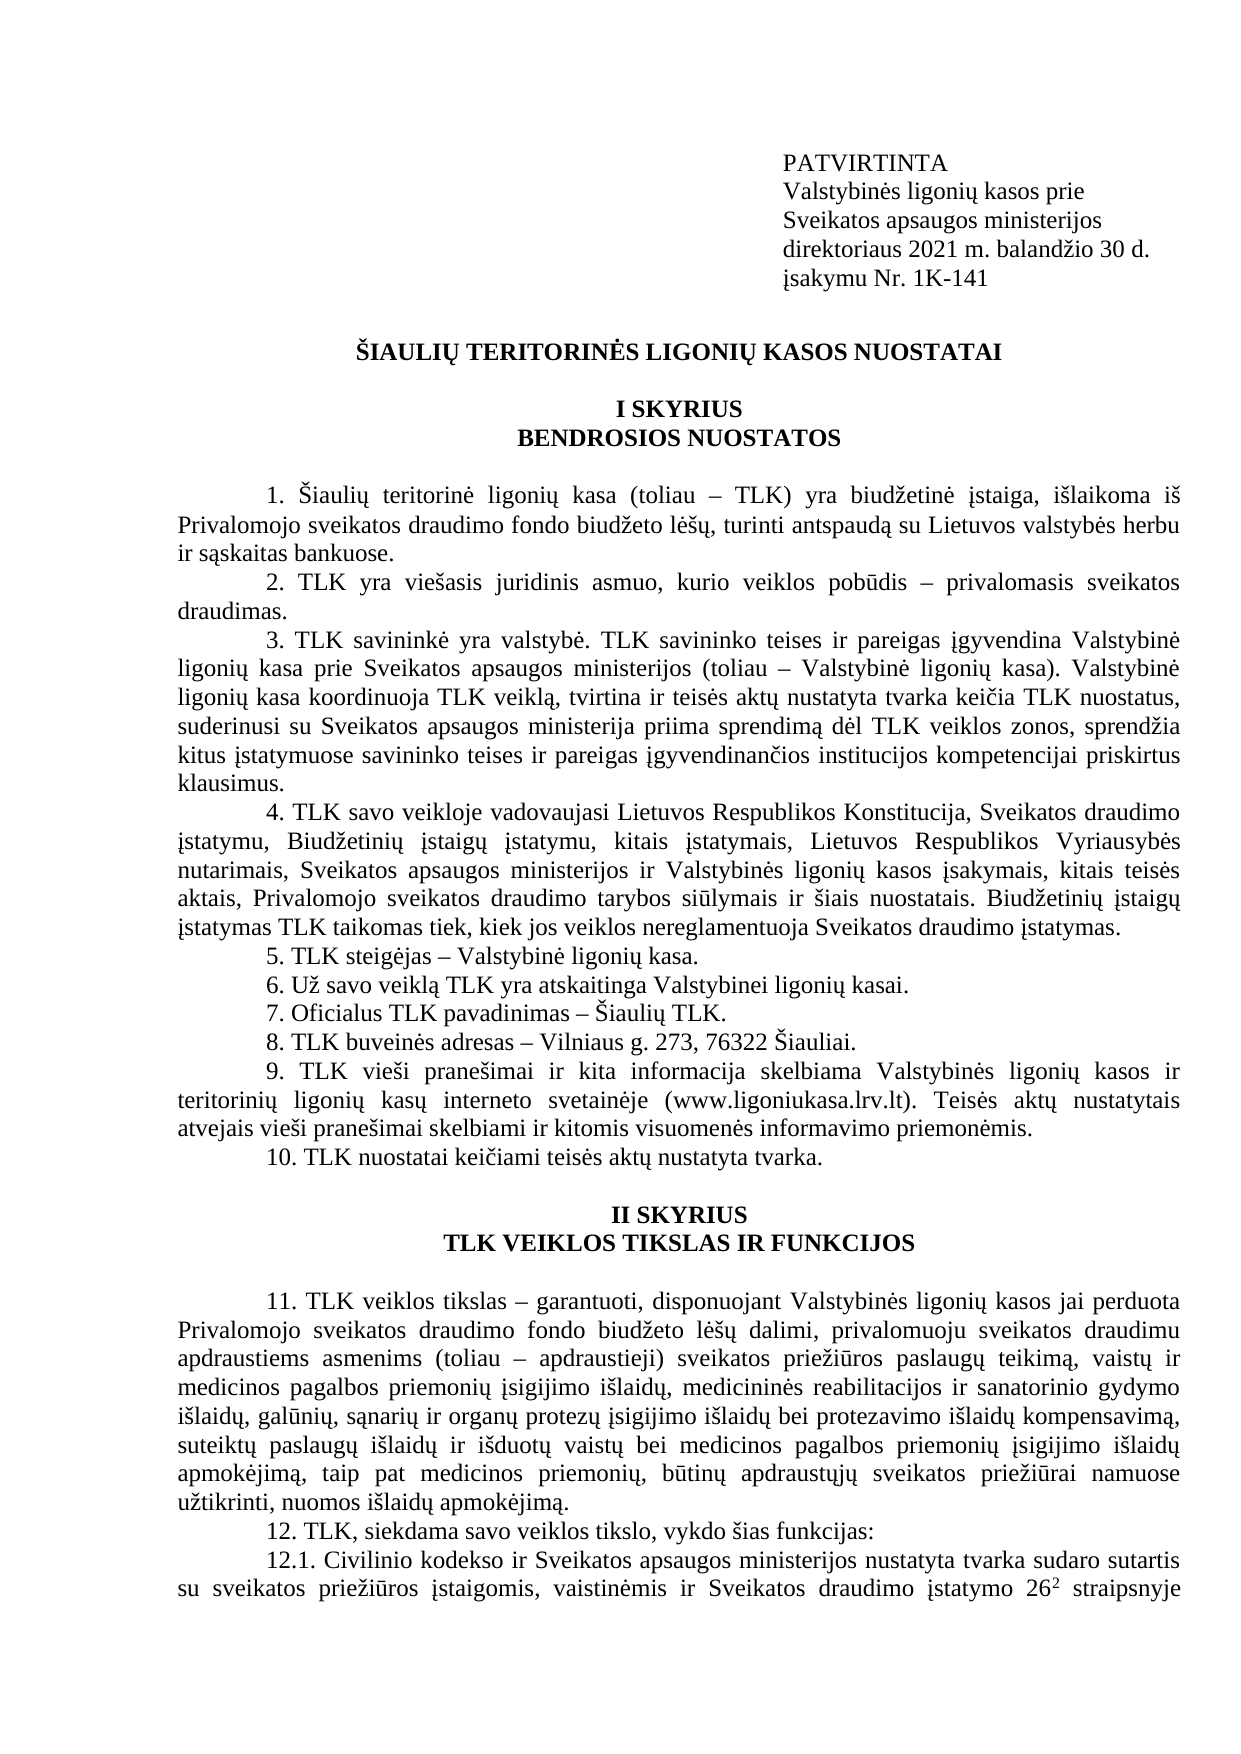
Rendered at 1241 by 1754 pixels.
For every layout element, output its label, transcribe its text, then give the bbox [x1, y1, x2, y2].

text 3. TLK savininkė yra valstybė. TLK savininko teises ir pareigas įgyvendina Valstybinė ligonių kasa prie Sveikatos apsaugos ministerijos (toliau – Valstybinė ligonių kasa). Valstybinė ligonių kasa koordinuoja TLK veiklą, tvirtina ir teisės aktų nustatyta tvarka keičia TLK nuostatus, suderinusi su Sveikatos apsaugos ministerija priima sprendimą dėl TLK veiklos zonos, sprendžia kitus įstatymuose savininko teises ir pareigas įgyvendinančios institucijos kompetencijai priskirtus klausimus. [177, 625, 1181, 797]
text 6. Už savo veiklą TLK yra atskaitinga Valstybinei ligonių kasai. [177, 970, 1181, 998]
text direktoriaus 2021 m. balandžio 30 d. [783, 234, 1181, 263]
text 11. TLK veiklos tikslas – garantuoti, disponuojant Valstybinės ligonių kasos jai perduota Privalomojo sveikatos draudimo fondo biudžeto lėšų dalimi, privalomuoju sveikatos draudimu apdraustiems asmenims (toliau – apdraustieji) sveikatos priežiūros paslaugų teikimą, vaistų ir medicinos pagalbos priemonių įsigijimo išlaidų, medicininės reabilitacijos ir sanatorinio gydymo išlaidų, galūnių, sąnarių ir organų protezų įsigijimo išlaidų bei protezavimo išlaidų kompensavimą, suteiktų paslaugų išlaidų ir išduotų vaistų bei medicinos pagalbos priemonių įsigijimo išlaidų apmokėjimą, taip pat medicinos priemonių, būtinų apdraustųjų sveikatos priežiūrai namuose užtikrinti, nuomos išlaidų apmokėjimą. [177, 1286, 1181, 1516]
text 8. TLK buveinės adresas – Vilniaus g. 273, 76322 Šiauliai. [177, 1027, 1181, 1056]
text 12. TLK, siekdama savo veiklos tikslo, vykdo šias funkcijas: [177, 1516, 1181, 1545]
text TLK VEIKLOS TIKSLAS IR FUNKCIJOS [177, 1228, 1181, 1257]
text įsakymu Nr. 1K-141 [783, 263, 1181, 291]
text ŠIAULIŲ TERITORINĖS LIGONIŲ KASOS NUOSTATAI [177, 337, 1181, 366]
text 4. TLK savo veikloje vadovaujasi Lietuvos Respublikos Konstitucija, Sveikatos draudimo įstatymu, Biudžetinių įstaigų įstatymu, kitais įstatymais, Lietuvos Respublikos Vyriausybės nutarimais, Sveikatos apsaugos ministerijos ir Valstybinės ligonių kasos įsakymais, kitais teisės aktais, Privalomojo sveikatos draudimo tarybos siūlymais ir šiais nuostatais. Biudžetinių įstaigų įstatymas TLK taikomas tiek, kiek jos veiklos nereglamentuoja Sveikatos draudimo įstatymas. [177, 797, 1181, 941]
text 7. Oficialus TLK pavadinimas – Šiaulių TLK. [177, 998, 1181, 1027]
text PATVIRTINTA [783, 148, 1181, 176]
text 12.1. Civilinio kodekso ir Sveikatos apsaugos ministerijos nustatyta tvarka sudaro sutartis su sveikatos priežiūros įstaigomis, vaistinėmis ir Sveikatos draudimo įstatymo 262 straipsnyje [177, 1545, 1181, 1602]
text II SKYRIUS [177, 1200, 1181, 1228]
text 9. TLK vieši pranešimai ir kita informacija skelbiama Valstybinės ligonių kasos ir teritorinių ligonių kasų interneto svetainėje (www.ligoniukasa.lrv.lt). Teisės aktų nustatytais atvejais vieši pranešimai skelbiami ir kitomis visuomenės informavimo priemonėmis. [177, 1056, 1181, 1142]
text 2. TLK yra viešasis juridinis asmuo, kurio veiklos pobūdis – privalomasis sveikatos draudimas. [177, 567, 1181, 625]
text 5. TLK steigėjas – Valstybinė ligonių kasa. [177, 941, 1181, 970]
text Valstybinės ligonių kasos prie [783, 176, 1181, 205]
text BENDROSIOS NUOSTATOS [177, 423, 1181, 452]
text 1. Šiaulių teritorinė ligonių kasa (toliau – TLK) yra biudžetinė įstaiga, išlaikoma iš Privalomojo sveikatos draudimo fondo biudžeto lėšų, turinti antspaudą su Lietuvos valstybės herbu ir sąskaitas bankuose. [177, 481, 1181, 567]
text 10. TLK nuostatai keičiami teisės aktų nustatyta tvarka. [177, 1142, 1181, 1171]
text Sveikatos apsaugos ministerijos [783, 205, 1181, 234]
text I SKYRIUS [177, 394, 1181, 423]
